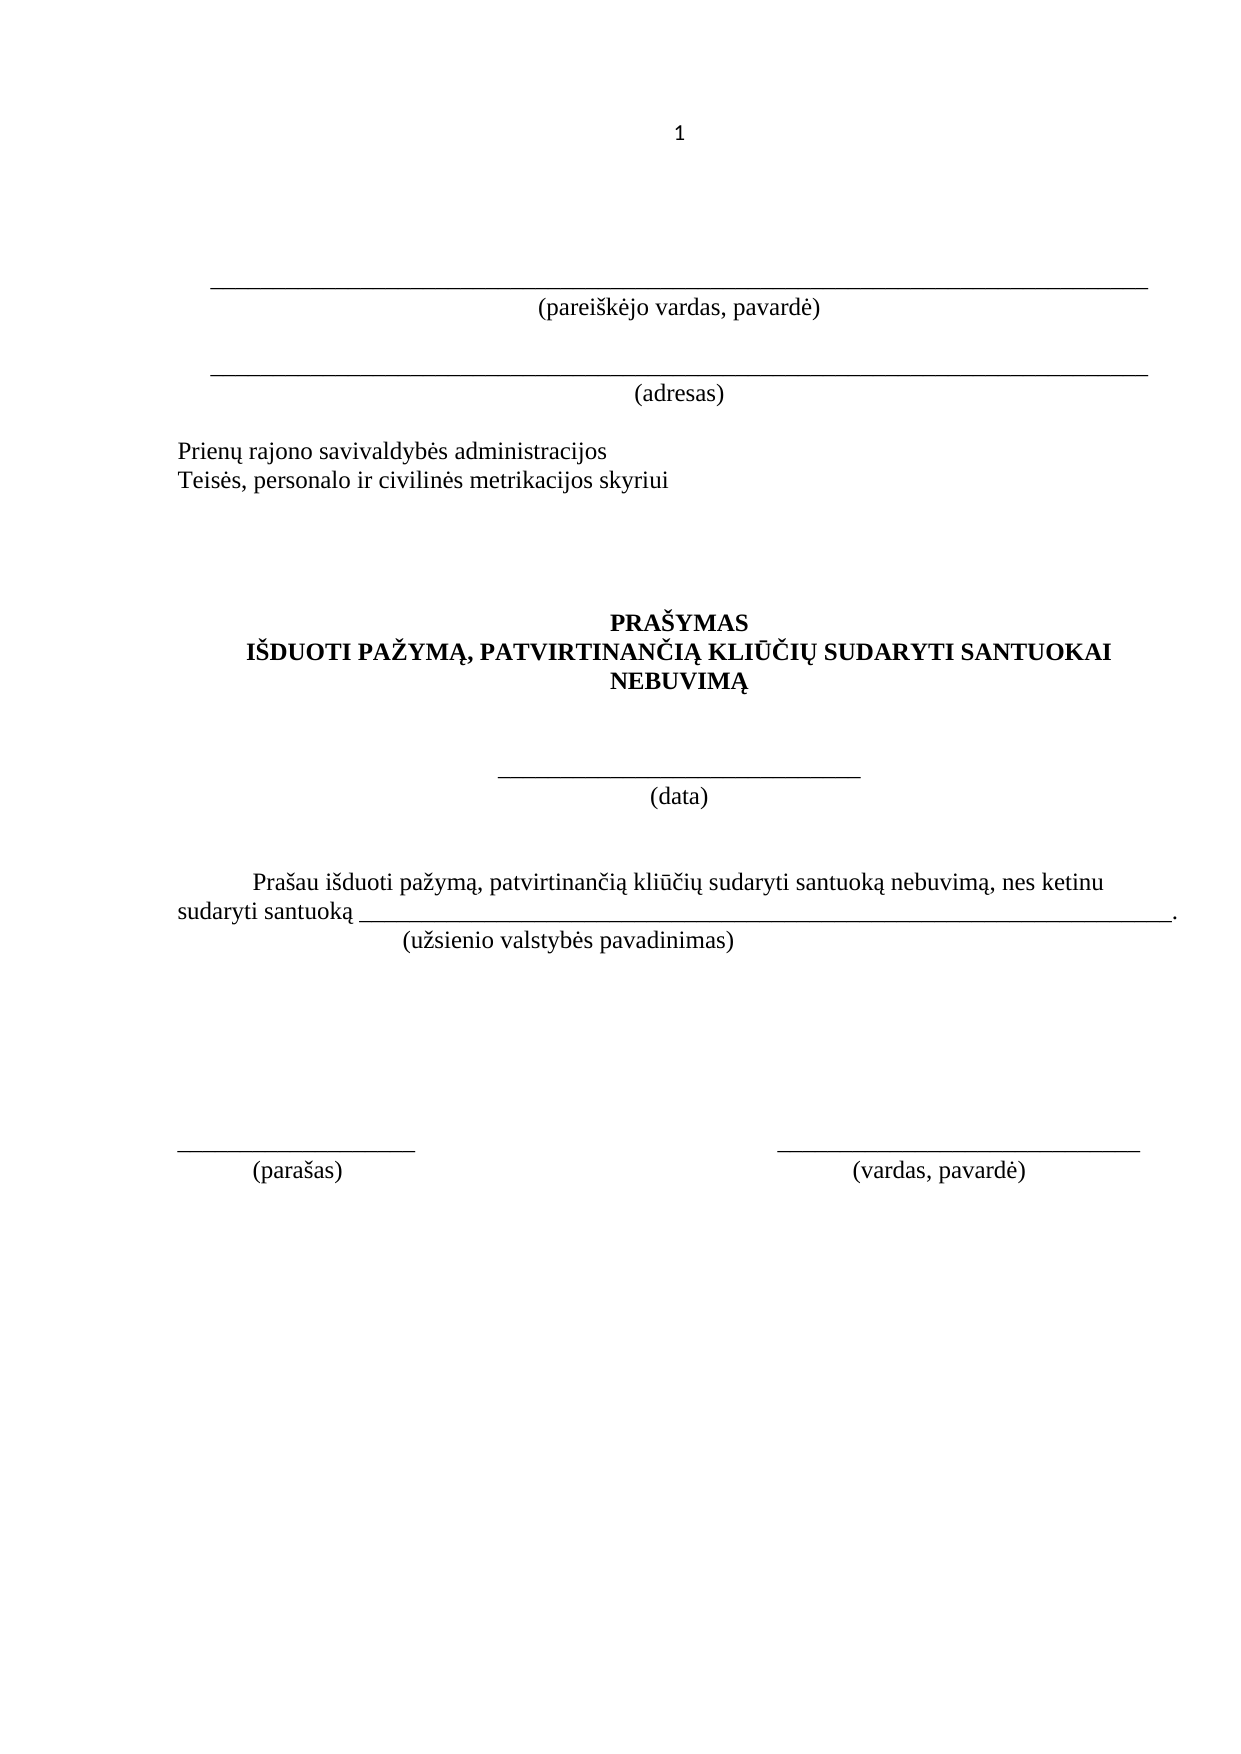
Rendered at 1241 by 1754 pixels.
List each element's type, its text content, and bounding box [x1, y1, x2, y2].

text (pareiškėjo vardas, pavardė) [177, 292, 1181, 321]
text (adresas) [177, 378, 1181, 407]
text (parašas) (vardas, pavardė) [177, 1155, 1181, 1183]
text (data) [177, 781, 1181, 810]
text Prašau išduoti pažymą, patvirtinančią kliūčių sudaryti santuoką nebuvimą, nes ketinu sudaryti santuoką _________________________________________________________________. [177, 867, 1181, 925]
text Prienų rajono savivaldybės administracijos [177, 436, 1181, 465]
text ___________________________________________________________________________ [177, 350, 1181, 378]
text IŠDUOTI PAŽYMĄ, PATVIRTINANČIĄ KLIŪČIŲ SUDARYTI SANTUOKAI NEBUVIMĄ [177, 637, 1181, 695]
text ___________________ _____________________________ [177, 1126, 1181, 1155]
text Teisės, personalo ir civilinės metrikacijos skyriui [177, 465, 1181, 493]
text _____________________________ [177, 752, 1181, 781]
text (užsienio valstybės pavadinimas) [177, 925, 1181, 953]
text PRAŠYMAS [177, 608, 1181, 637]
text ___________________________________________________________________________ [177, 263, 1181, 292]
